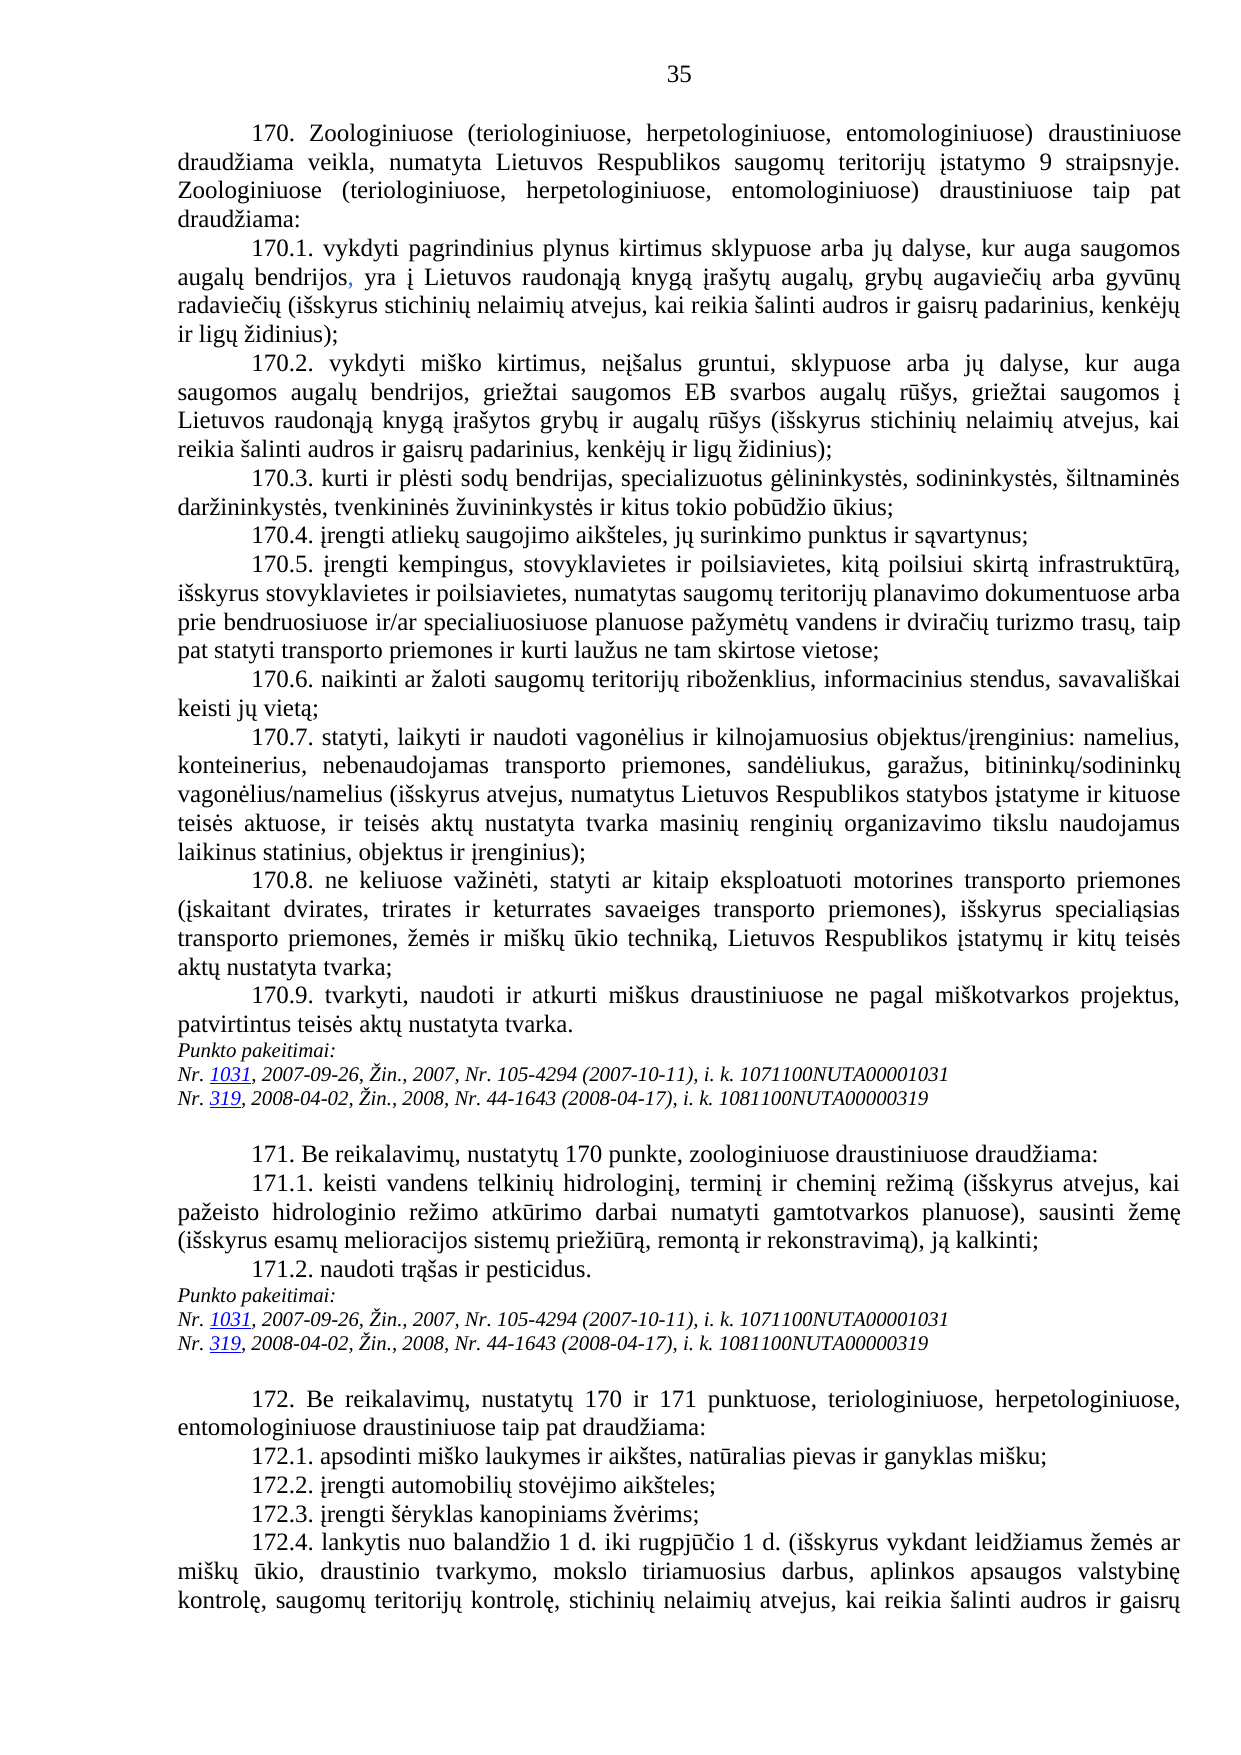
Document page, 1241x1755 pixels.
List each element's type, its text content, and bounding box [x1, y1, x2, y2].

text 170.9. tvarkyti, naudoti ir atkurti miškus draustiniuose ne pagal miškotvarkos projektus, patvirtintus teisės aktų nustatyta tvarka. [177, 981, 1181, 1038]
text 170. Zoologiniuose (teriologiniuose, herpetologiniuose, entomologiniuose) draustiniuose draudžiama veikla, numatyta Lietuvos Respublikos saugomų teritorijų įstatymo 9 straipsnyje. Zoologiniuose (teriologiniuose, herpetologiniuose, entomologiniuose) draustiniuose taip pat draudžiama: [177, 118, 1181, 233]
text Nr. 1031, 2007-09-26, Žin., 2007, Nr. 105-4294 (2007-10-11), i. k. 1071100NUTA00001031 [177, 1062, 1181, 1086]
text 172. Be reikalavimų, nustatytų 170 ir 171 punktuose, teriologiniuose, herpetologiniuose, entomologiniuose draustiniuose taip pat draudžiama: [177, 1384, 1181, 1441]
text 171.1. keisti vandens telkinių hidrologinį, terminį ir cheminį režimą (išskyrus atvejus, kai pažeisto hidrologinio režimo atkūrimo darbai numatyti gamtotvarkos planuose), sausinti žemę (išskyrus esamų melioracijos sistemų priežiūrą, remontą ir rekonstravimą), ją kalkinti; [177, 1168, 1181, 1254]
text Nr. 1031, 2007-09-26, Žin., 2007, Nr. 105-4294 (2007-10-11), i. k. 1071100NUTA00001031 [177, 1307, 1181, 1331]
text 172.2. įrengti automobilių stovėjimo aikšteles; [177, 1470, 1181, 1499]
text 170.6. naikinti ar žaloti saugomų teritorijų riboženklius, informacinius stendus, savavališkai keisti jų vietą; [177, 664, 1181, 722]
text 172.1. apsodinti miško laukymes ir aikštes, natūralias pievas ir ganyklas mišku; [177, 1441, 1181, 1470]
text 172.3. įrengti šėryklas kanopiniams žvėrims; [177, 1499, 1181, 1527]
text 170.2. vykdyti miško kirtimus, neįšalus gruntui, sklypuose arba jų dalyse, kur auga saugomos augalų bendrijos, griežtai saugomos EB svarbos augalų rūšys, griežtai saugomos į Lietuvos raudonąją knygą įrašytos grybų ir augalų rūšys (išskyrus stichinių nelaimių atvejus, kai reikia šalinti audros ir gaisrų padarinius, kenkėjų ir ligų židinius); [177, 348, 1181, 463]
text 170.4. įrengti atliekų saugojimo aikšteles, jų surinkimo punktus ir sąvartynus; [177, 521, 1181, 549]
text 170.3. kurti ir plėsti sodų bendrijas, specializuotus gėlininkystės, sodininkystės, šiltnaminės daržininkystės, tvenkininės žuvininkystės ir kitus tokio pobūdžio ūkius; [177, 463, 1181, 521]
text 170.1. vykdyti pagrindinius plynus kirtimus sklypuose arba jų dalyse, kur auga saugomos augalų bendrijos, yra į Lietuvos raudonąją knygą įrašytų augalų, grybų augaviečių arba gyvūnų radaviečių (išskyrus stichinių nelaimių atvejus, kai reikia šalinti audros ir gaisrų padarinius, kenkėjų ir ligų židinius); [177, 233, 1181, 348]
text Punkto pakeitimai: [177, 1038, 1181, 1062]
text 170.7. statyti, laikyti ir naudoti vagonėlius ir kilnojamuosius objektus/įrenginius: namelius, konteinerius, nebenaudojamas transporto priemones, sandėliukus, garažus, bitininkų/sodininkų vagonėlius/namelius (išskyrus atvejus, numatytus Lietuvos Respublikos statybos įstatyme ir kituose teisės aktuose, ir teisės aktų nustatyta tvarka masinių renginių organizavimo tikslu naudojamus laikinus statinius, objektus ir įrenginius); [177, 722, 1181, 866]
text Nr. 319, 2008-04-02, Žin., 2008, Nr. 44-1643 (2008-04-17), i. k. 1081100NUTA00000319 [177, 1086, 1181, 1110]
text 170.8. ne keliuose važinėti, statyti ar kitaip eksploatuoti motorines transporto priemones (įskaitant dvirates, trirates ir keturrates savaeiges transporto priemones), išskyrus specialiąsias transporto priemones, žemės ir miškų ūkio techniką, Lietuvos Respublikos įstatymų ir kitų teisės aktų nustatyta tvarka; [177, 866, 1181, 981]
text 171. Be reikalavimų, nustatytų 170 punkte, zoologiniuose draustiniuose draudžiama: [177, 1139, 1181, 1168]
text Nr. 319, 2008-04-02, Žin., 2008, Nr. 44-1643 (2008-04-17), i. k. 1081100NUTA00000319 [177, 1331, 1181, 1355]
text Punkto pakeitimai: [177, 1283, 1181, 1307]
text 171.2. naudoti trąšas ir pesticidus. [177, 1254, 1181, 1283]
text 172.4. lankytis nuo balandžio 1 d. iki rugpjūčio 1 d. (išskyrus vykdant leidžiamus žemės ar miškų ūkio, draustinio tvarkymo, mokslo tiriamuosius darbus, aplinkos apsaugos valstybinę kontrolę, saugomų teritorijų kontrolę, stichinių nelaimių atvejus, kai reikia šalinti audros ir gaisrų [177, 1527, 1181, 1614]
text 170.5. įrengti kempingus, stovyklavietes ir poilsiavietes, kitą poilsiui skirtą infrastruktūrą, išskyrus stovyklavietes ir poilsiavietes, numatytas saugomų teritorijų planavimo dokumentuose arba prie bendruosiuose ir/ar specialiuosiuose planuose pažymėtų vandens ir dviračių turizmo trasų, taip pat statyti transporto priemones ir kurti laužus ne tam skirtose vietose; [177, 549, 1181, 664]
